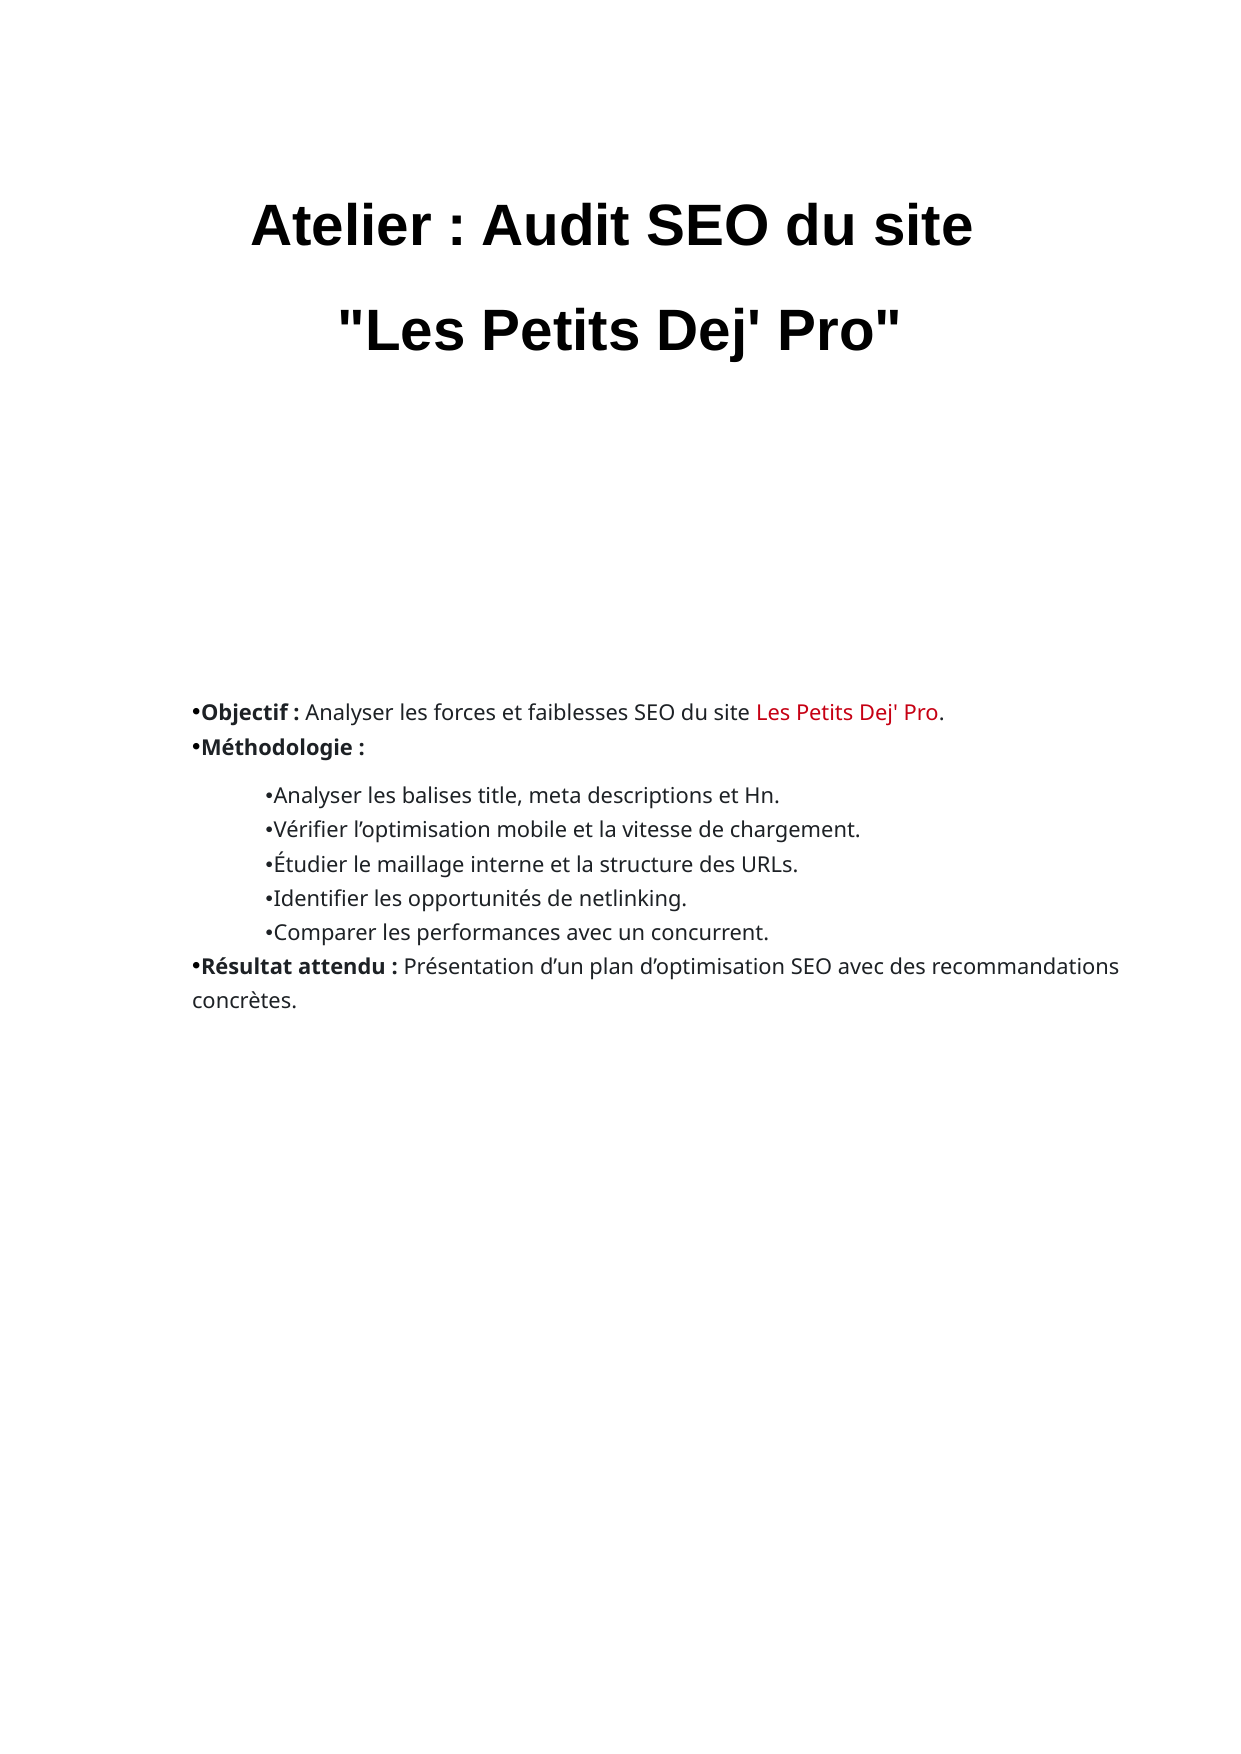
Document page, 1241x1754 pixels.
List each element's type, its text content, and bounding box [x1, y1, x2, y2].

list Comparer les performances avec un concurrent. [118, 917, 1122, 947]
title "Les Petits Dej' Pro" [118, 295, 1122, 362]
list Vérifier l’optimisation mobile et la vitesse de chargement. [118, 814, 1122, 844]
list Méthodologie : [118, 732, 1122, 761]
list Identifier les opportunités de netlinking. [118, 883, 1122, 913]
list Étudier le maillage interne et la structure des URLs. [118, 849, 1122, 878]
title Atelier : Audit SEO du site [118, 191, 1122, 258]
list Résultat attendu : Présentation d’un plan d’optimisation SEO avec des recommandations concrètes. [118, 951, 1122, 1015]
list Objectif : Analyser les forces et faiblesses SEO du site Les Petits Dej' Pro. [118, 697, 1122, 727]
list Analyser les balises title, meta descriptions et Hn. [118, 780, 1122, 810]
